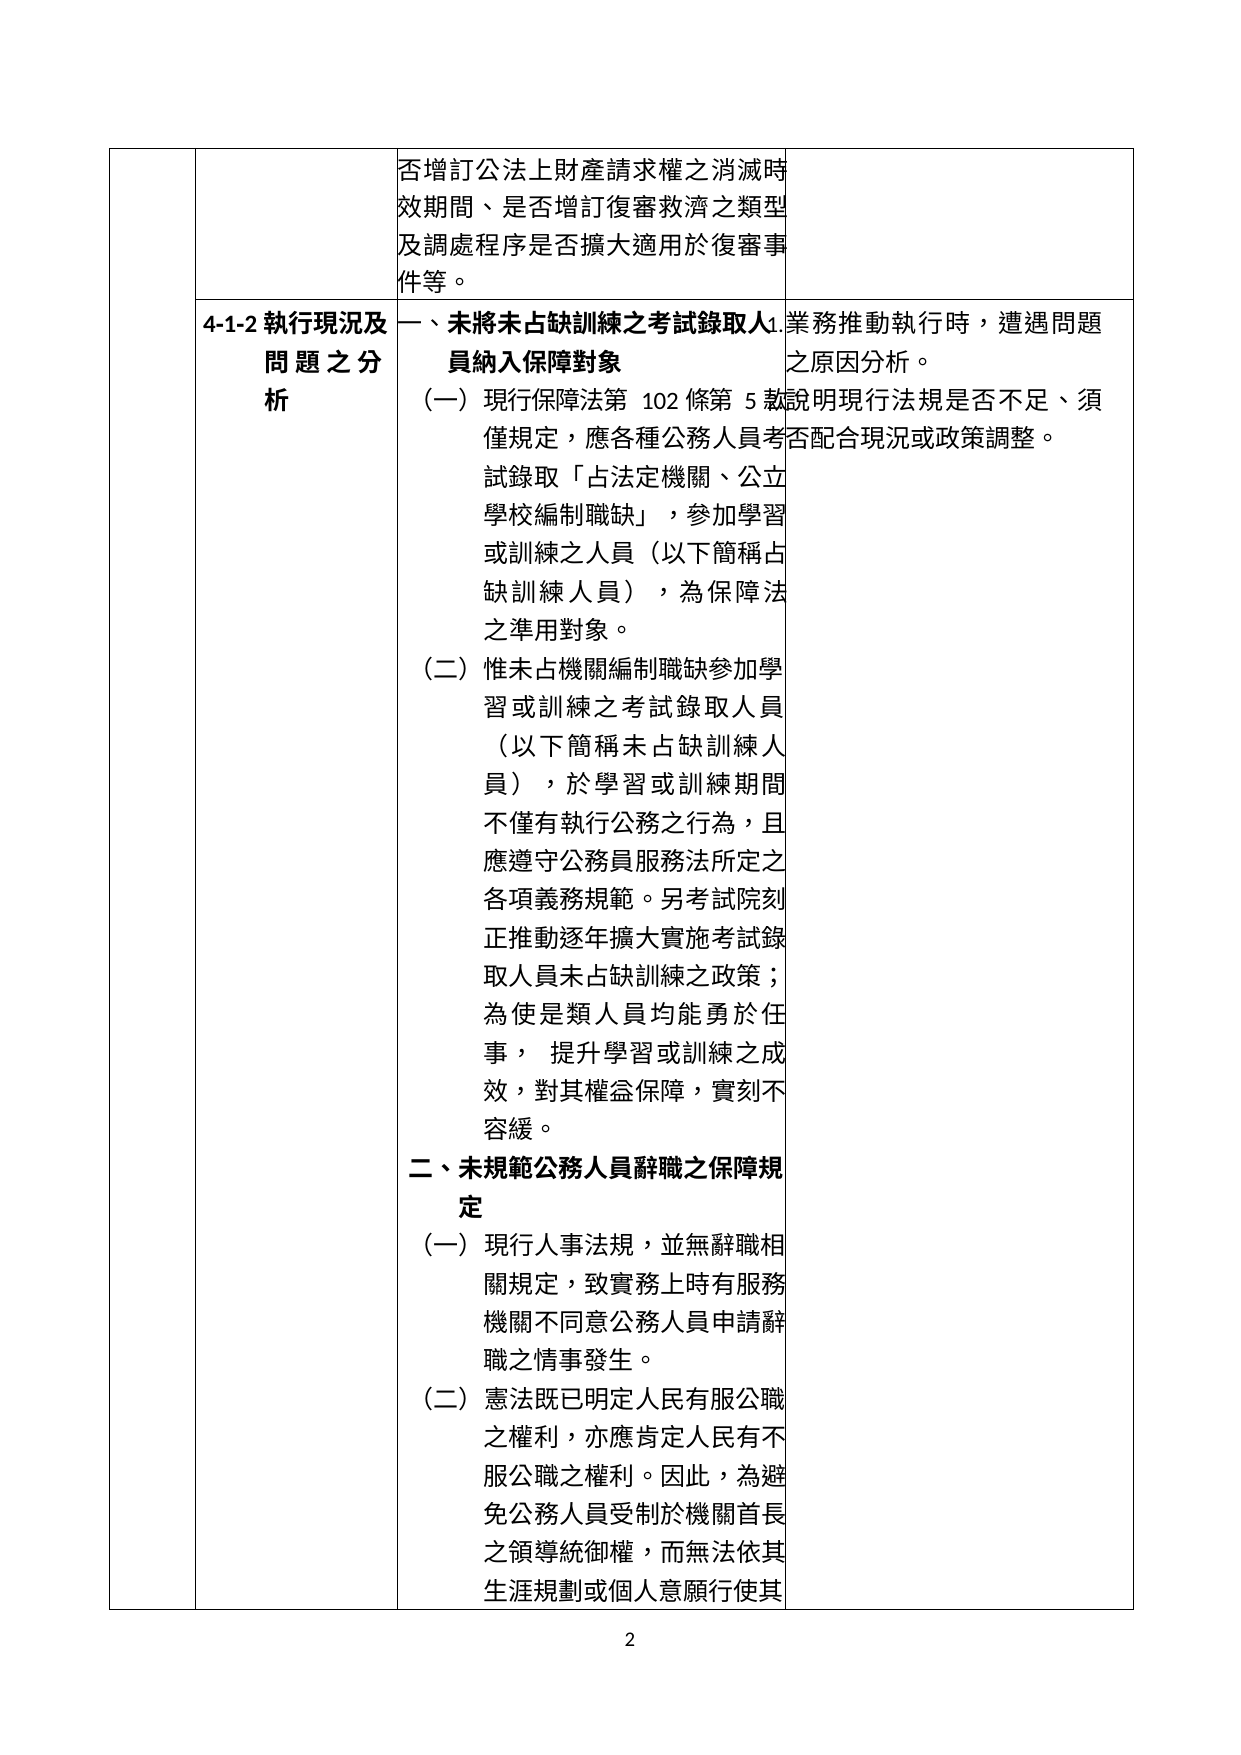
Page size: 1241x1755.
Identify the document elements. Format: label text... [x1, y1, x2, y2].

table_header [786, 149, 1133, 299]
table_header [110, 149, 195, 1609]
table_cell 4‐1‐2 執行現況及 問題之分析 [196, 300, 397, 1609]
table_header [196, 149, 397, 299]
table_cell 一、未將未占缺訓練之考試錄取人員納入保障對象 （一）現行保障法第 102 條第 5 款僅規定，應各種公務人員考試錄取「占法定機關、公立學校編制職缺」，參加學習或訓練之人員（以下簡稱占缺訓練人員），為保障法之準用對象。 （二）惟未占機關編制職缺參加學習或訓練之考試錄取人員 （以下簡稱未占缺訓練人員），於學習或訓練期間不僅有執行公務之行為，且應遵守公務員服務法所定之各項義務規範。另考試院刻正推動逐年擴大實施考試錄取人員未占缺訓練之政策；為使是類人員均能勇於任事， 提升學習或訓練之成效，對其權益保障，實刻不容緩。 二、未規範公務人員辭職之保障規定 （一）現行人事法規，並無辭職相關規定，致實務上時有服務機關不同意公務人員申請辭職之情事發生。 （二）憲法既已明定人民有服公職之權利，亦應肯定人民有不服公職之權利。因此，為避免公務人員受制於機關首長之領導統御權，而無法依其生涯規劃或個人意願行使其 辭職權利，爰有增訂公務人 [398, 300, 785, 1609]
table_header 否增訂公法上財產請求權之消滅時效期間、是否增訂復審救濟之類型及調處程序是否擴大適用於復審事件等。 [398, 149, 785, 299]
table_cell 業務推動執行時，遭遇問題之原因分析。 說明現行法規是否不足、須否配合現況或政策調整。 [786, 300, 1133, 1609]
